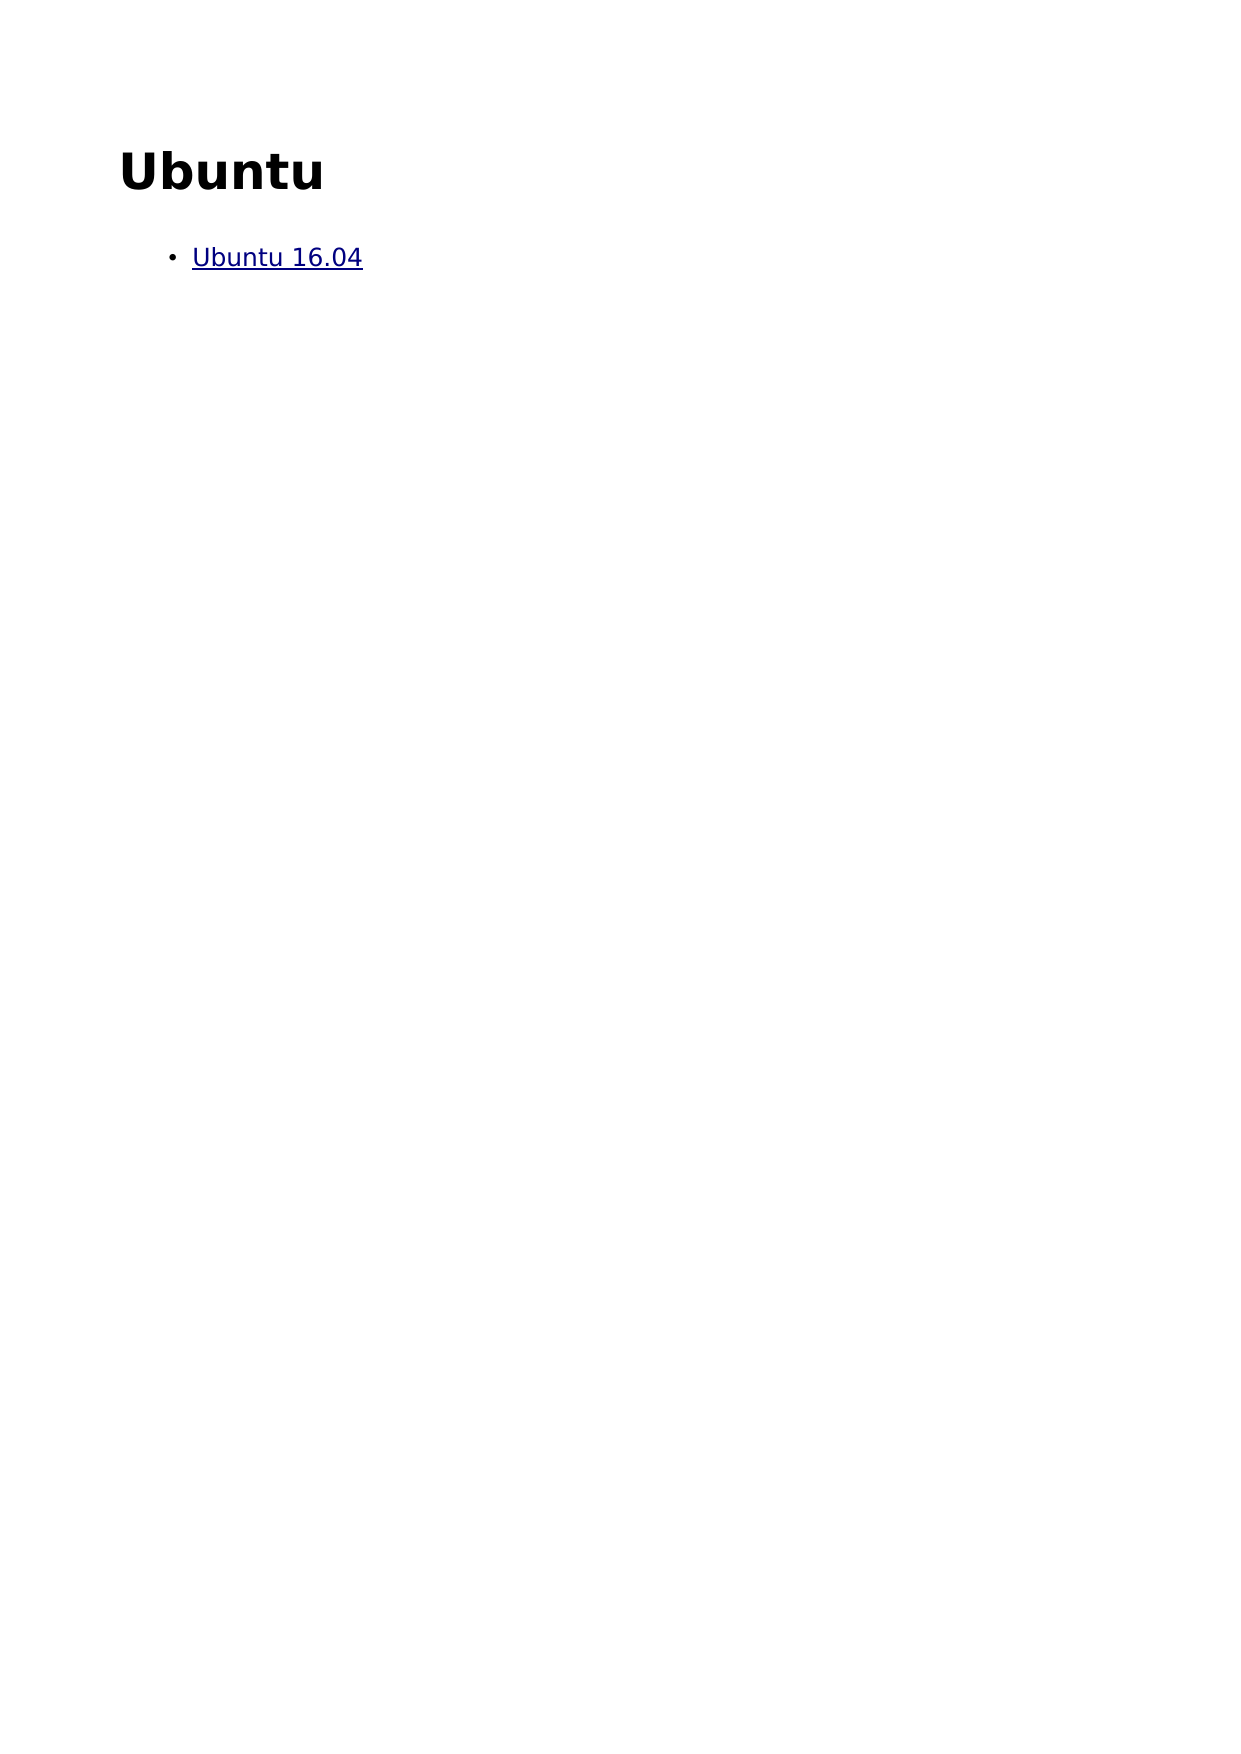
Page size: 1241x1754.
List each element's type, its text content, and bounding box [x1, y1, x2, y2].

subtitle Ubuntu [118, 143, 1122, 201]
list Ubuntu 16.04 [177, 243, 1122, 272]
